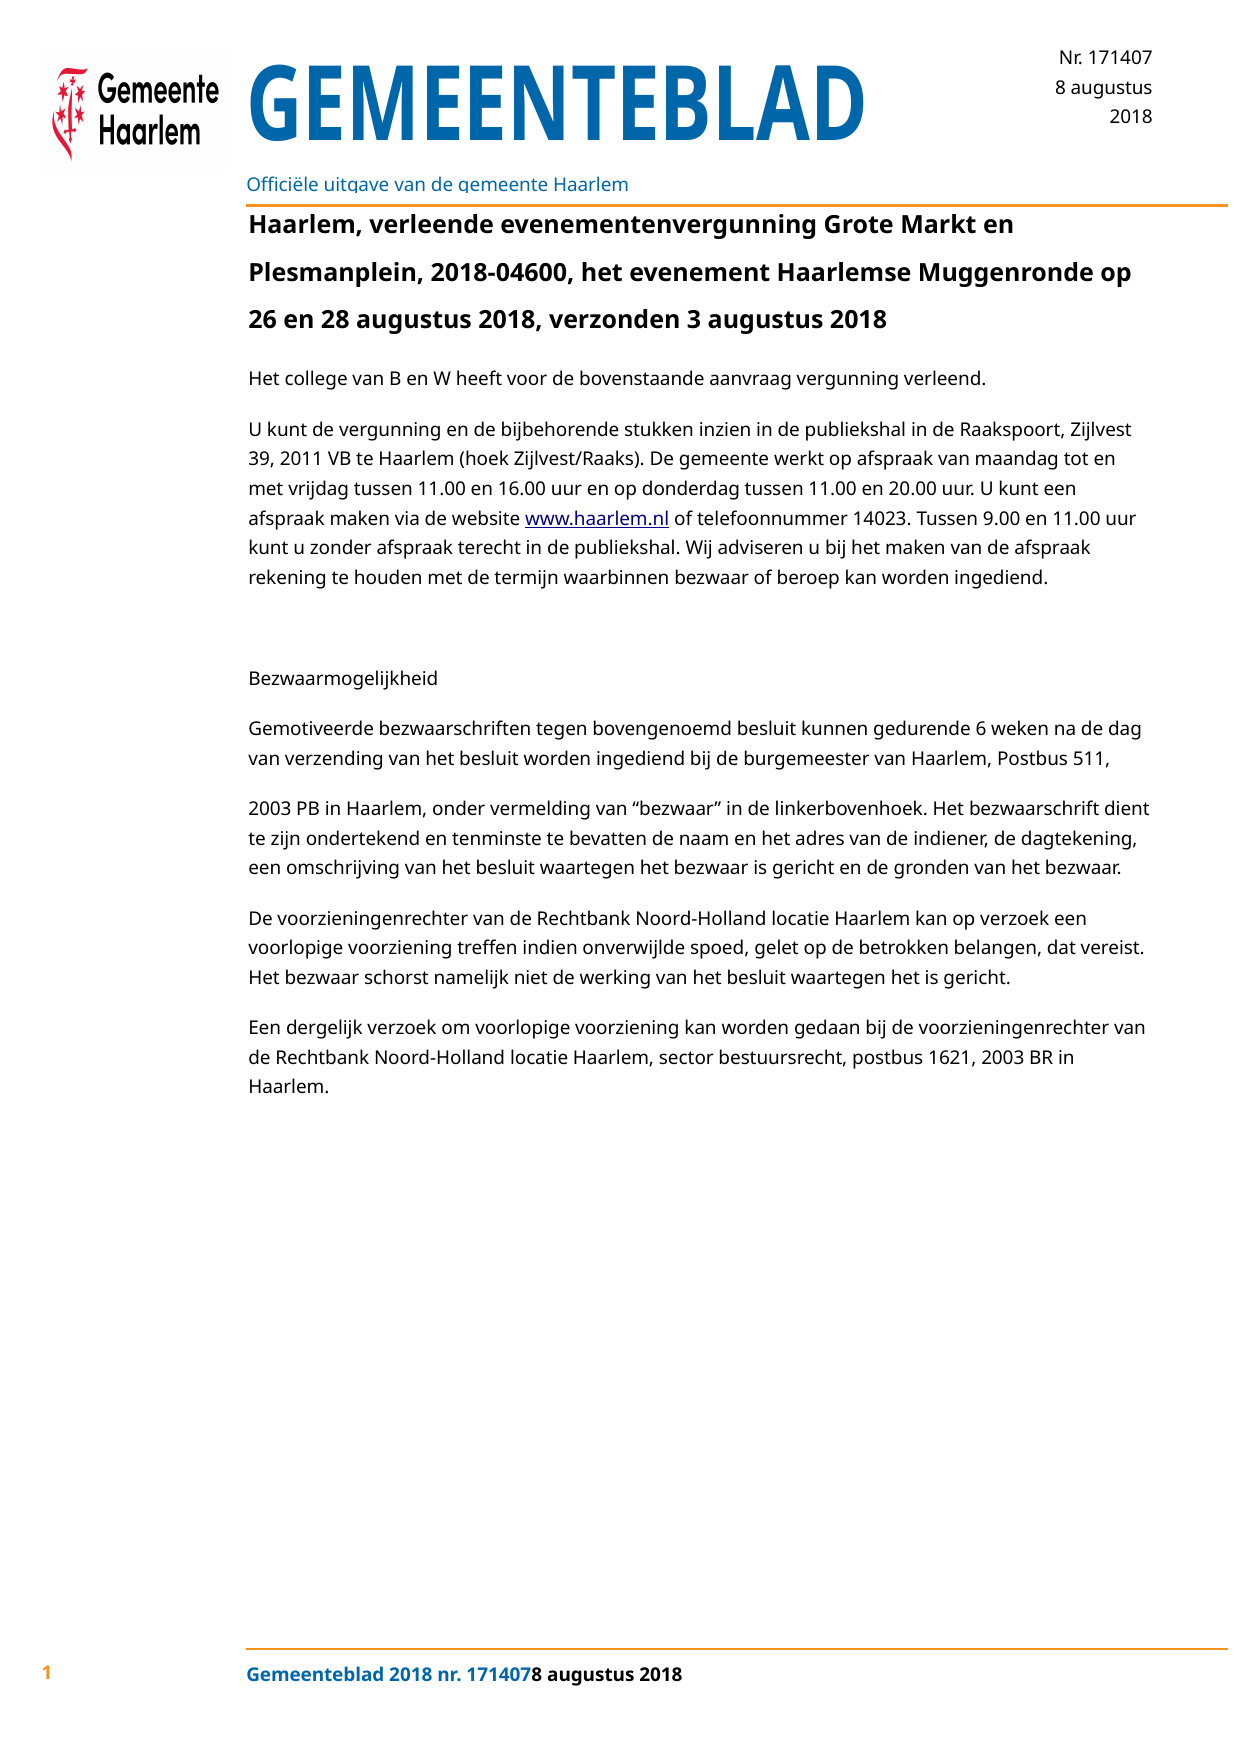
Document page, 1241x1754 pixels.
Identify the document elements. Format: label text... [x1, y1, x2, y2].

text Het college van B en W heeft voor de bovenstaande aanvraag vergunning verleend. [248, 366, 1152, 391]
text Gemotiveerde bezwaarschriften tegen bovengenoemd besluit kunnen gedurende 6 weken na de dag van verzending van het besluit worden ingediend bij de burgemeester van Haarlem, Postbus 511, [248, 715, 1152, 770]
picture [41, 47, 231, 172]
text 2003 PB in Haarlem, onder vermelding van “bezwaar” in de linkerbovenhoek. Het bezwaarschrift dient te zijn ondertekend en tenminste te bevatten de naam en het adres van de indiener, de dagtekening, een omschrijving van het besluit waartegen het bezwaar is gericht en de gronden van het bezwaar. [248, 795, 1152, 880]
text De voorzieningenrechter van de Rechtbank Noord-Holland locatie Haarlem kan op verzoek een voorlopige voorziening treffen indien onverwijlde spoed, gelet op de betrokken belangen, dat vereist. Het bezwaar schorst namelijk niet de werking van het besluit waartegen het is gericht. [248, 905, 1152, 989]
text Bezwaarmogelijkheid [248, 665, 1152, 690]
text Haarlem, verleende evenementenvergunning Grote Markt en Plesmanplein, 2018-04600, het evenement Haarlemse Muggenronde op 26 en 28 augustus 2018, verzonden 3 augustus 2018 [248, 207, 1152, 336]
text U kunt de vergunning en de bijbehorende stukken inzien in de publiekshal in de Raakspoort, Zijlvest 39, 2011 VB te Haarlem (hoek Zijlvest/Raaks). De gemeente werkt op afspraak van maandag tot en met vrijdag tussen 11.00 en 16.00 uur en op donderdag tussen 11.00 en 20.00 uur. U kunt een afspraak maken via de website www.haarlem.nl of telefoonnummer 14023. Tussen 9.00 en 11.00 uur kunt u zonder afspraak terecht in de publiekshal. Wij adviseren u bij het maken van de afspraak rekening te houden met de termijn waarbinnen bezwaar of beroep kan worden ingediend. [248, 416, 1152, 589]
text Een dergelijk verzoek om voorlopige voorziening kan worden gedaan bij de voorzieningenrechter van de Rechtbank Noord-Holland locatie Haarlem, sector bestuursrecht, postbus 1621, 2003 BR in Haarlem. [248, 1014, 1152, 1099]
